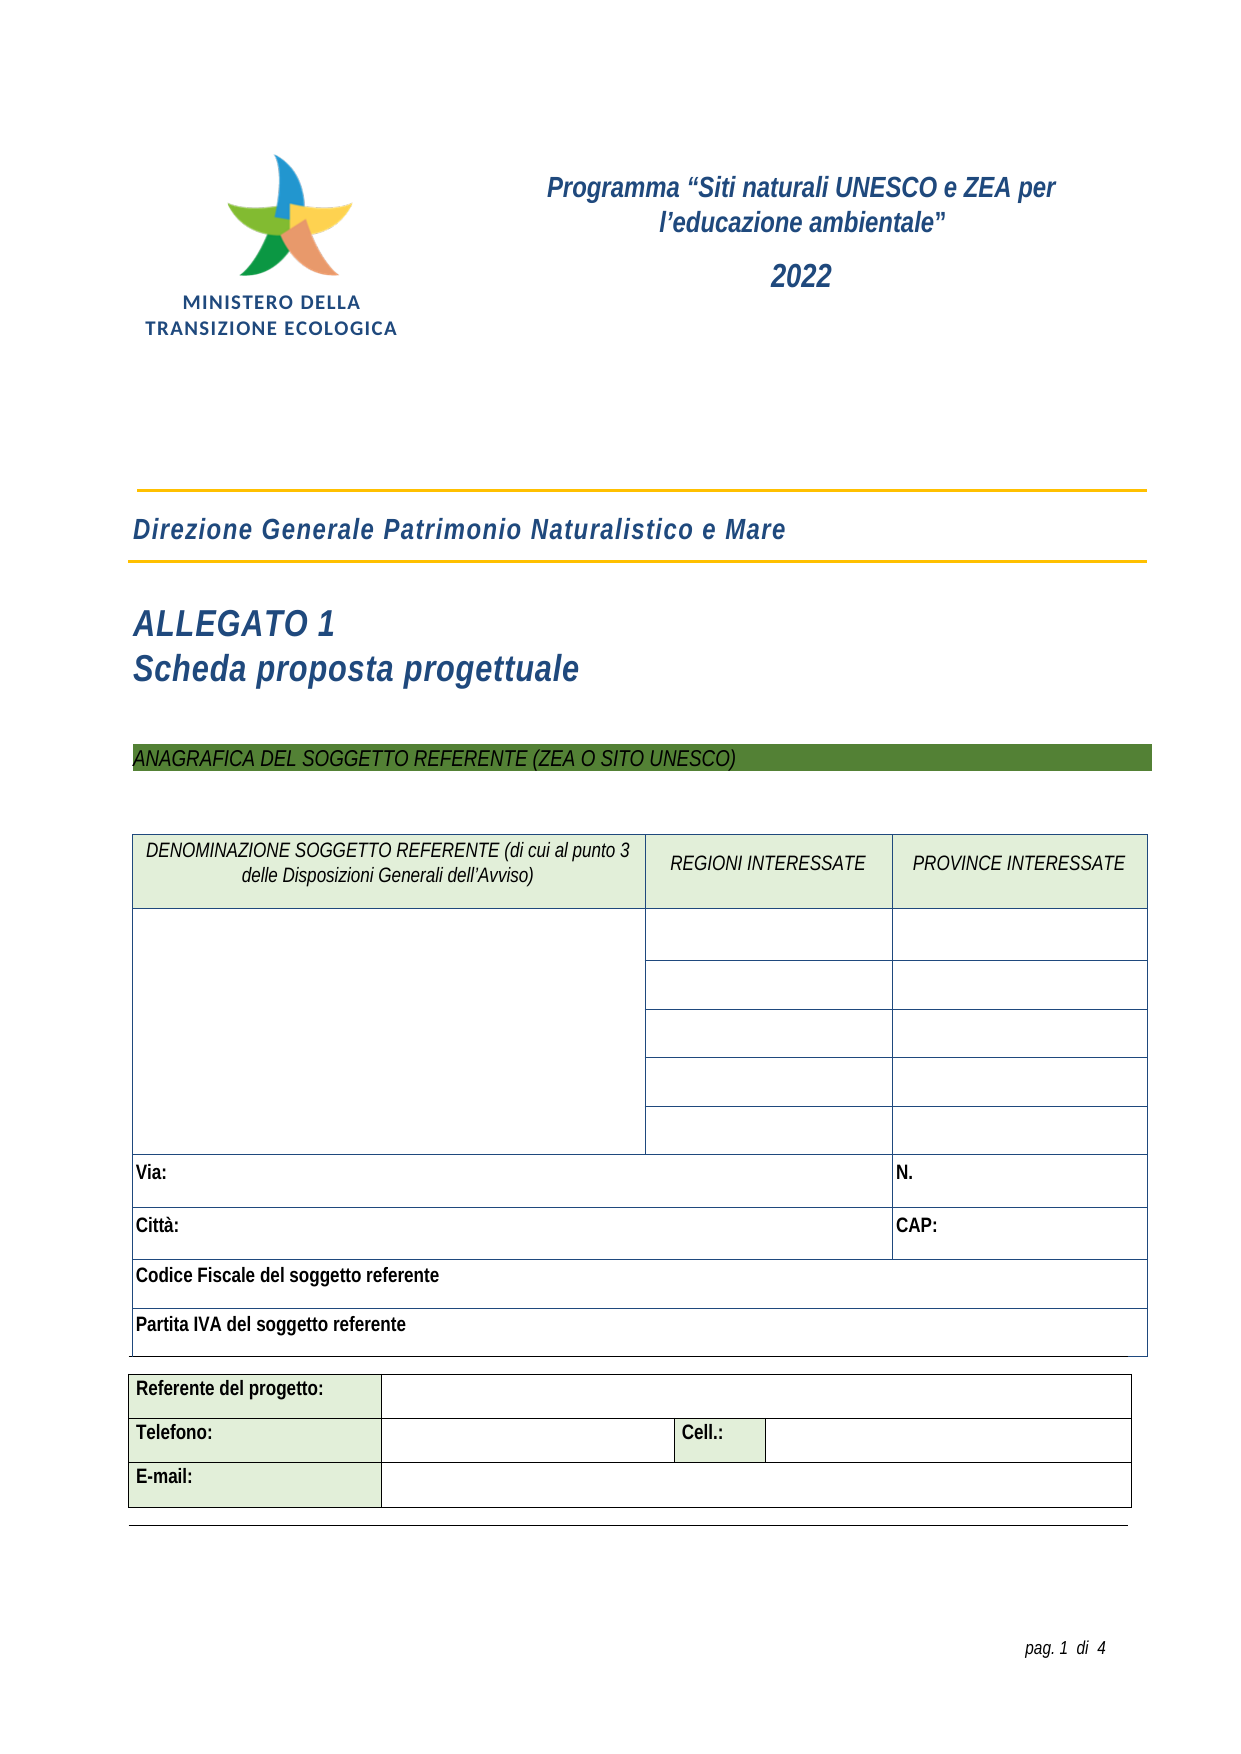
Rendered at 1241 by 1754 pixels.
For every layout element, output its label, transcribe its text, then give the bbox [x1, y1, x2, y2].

table_cell [893, 1107, 1147, 1154]
table_cell Referente del progetto: [129, 1375, 381, 1418]
table_cell N. [893, 1155, 1147, 1207]
table_cell [646, 1058, 892, 1106]
table_cell [1132, 1462, 1147, 1507]
table_cell [1132, 1418, 1147, 1462]
table_cell [893, 909, 1147, 960]
table_cell CAP: [893, 1208, 1147, 1259]
table_cell [1128, 1357, 1132, 1374]
table_cell E-mail: [129, 1463, 381, 1507]
table_cell [893, 1010, 1147, 1057]
table_cell [1132, 1507, 1147, 1524]
text Programma “Siti naturali UNESCO e ZEA per l’educazione ambientale” [475, 170, 1131, 238]
table_cell [893, 961, 1147, 1009]
table_cell [129, 1508, 382, 1524]
text 2022 [475, 256, 1131, 294]
table_header PROVINCE INTERESSATE [893, 835, 1147, 908]
table_cell Telefono: [129, 1419, 381, 1462]
table_cell [646, 909, 892, 960]
table_header DENOMINAZIONE SOGGETTO REFERENTE (di cui al punto 3 delle Disposizioni Generali dell’Avviso) [133, 835, 645, 908]
table_cell Via: [133, 1155, 892, 1207]
table_cell [1128, 1508, 1132, 1524]
table_cell [382, 1463, 1131, 1507]
table_header REGIONI INTERESSATE [646, 835, 892, 908]
table_cell [382, 1419, 674, 1462]
table_cell [646, 1107, 892, 1154]
table_cell [1132, 1357, 1147, 1374]
table_cell [382, 1375, 1131, 1418]
table_cell [382, 1508, 1127, 1524]
text ALLEGATO 1 Scheda proposta progettuale [133, 601, 1152, 689]
text MINISTERO DELLA TRANSIZIONE ECOLOGICA [133, 289, 459, 341]
table_cell Codice Fiscale del soggetto referente [133, 1260, 1147, 1308]
table_cell Città: [133, 1208, 892, 1259]
table_cell Partita IVA del soggetto referente [133, 1309, 1147, 1356]
table_cell [893, 1058, 1147, 1106]
table_cell [1132, 1374, 1147, 1418]
table_cell [133, 909, 645, 1154]
table_cell [129, 1357, 382, 1374]
table_cell [646, 961, 892, 1009]
table_cell [646, 1010, 892, 1057]
text Direzione Generale Patrimonio Naturalistico e Mare [133, 512, 1152, 546]
text ANAGRAFICA DEL SOGGETTO REFERENTE (ZEA O SITO UNESCO) [133, 744, 1152, 771]
table_cell [766, 1419, 1131, 1462]
table_cell Cell.: [675, 1419, 765, 1462]
table_cell [382, 1357, 1127, 1374]
